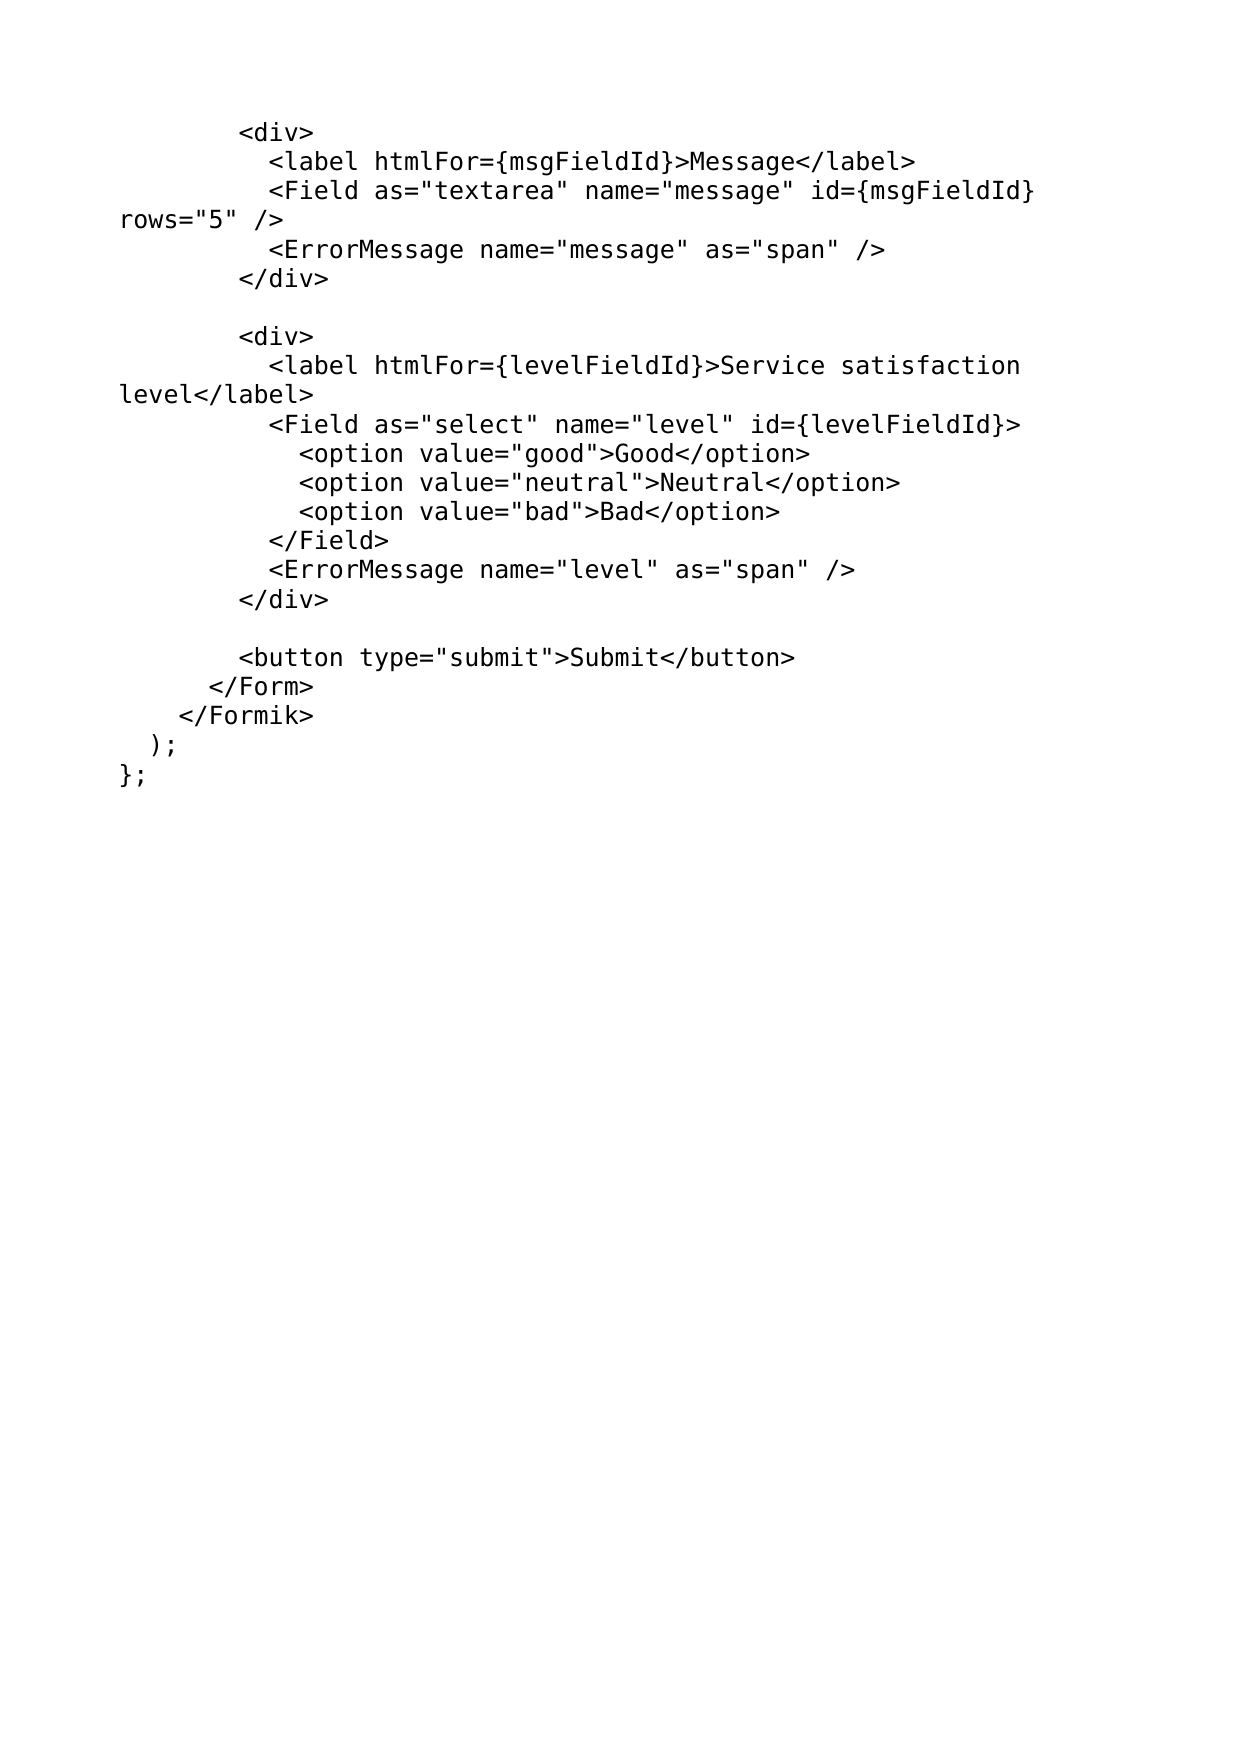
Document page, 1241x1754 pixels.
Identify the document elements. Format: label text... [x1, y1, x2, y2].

text <div> <label htmlFor={msgFieldId}>Message</label> <Field as="textarea" name="message" id={msgFieldId} rows="5" /> <ErrorMessage name="message" as="span" /> </div> <div> <label htmlFor={levelFieldId}>Service satisfaction level</label> <Field as="select" name="level" id={levelFieldId}> <option value="good">Good</option> <option value="neutral">Neutral</option> <option value="bad">Bad</option> </Field> <ErrorMessage name="level" as="span" /> </div> <button type="submit">Submit</button> </Form> </Formik> ); }; [118, 118, 1122, 818]
